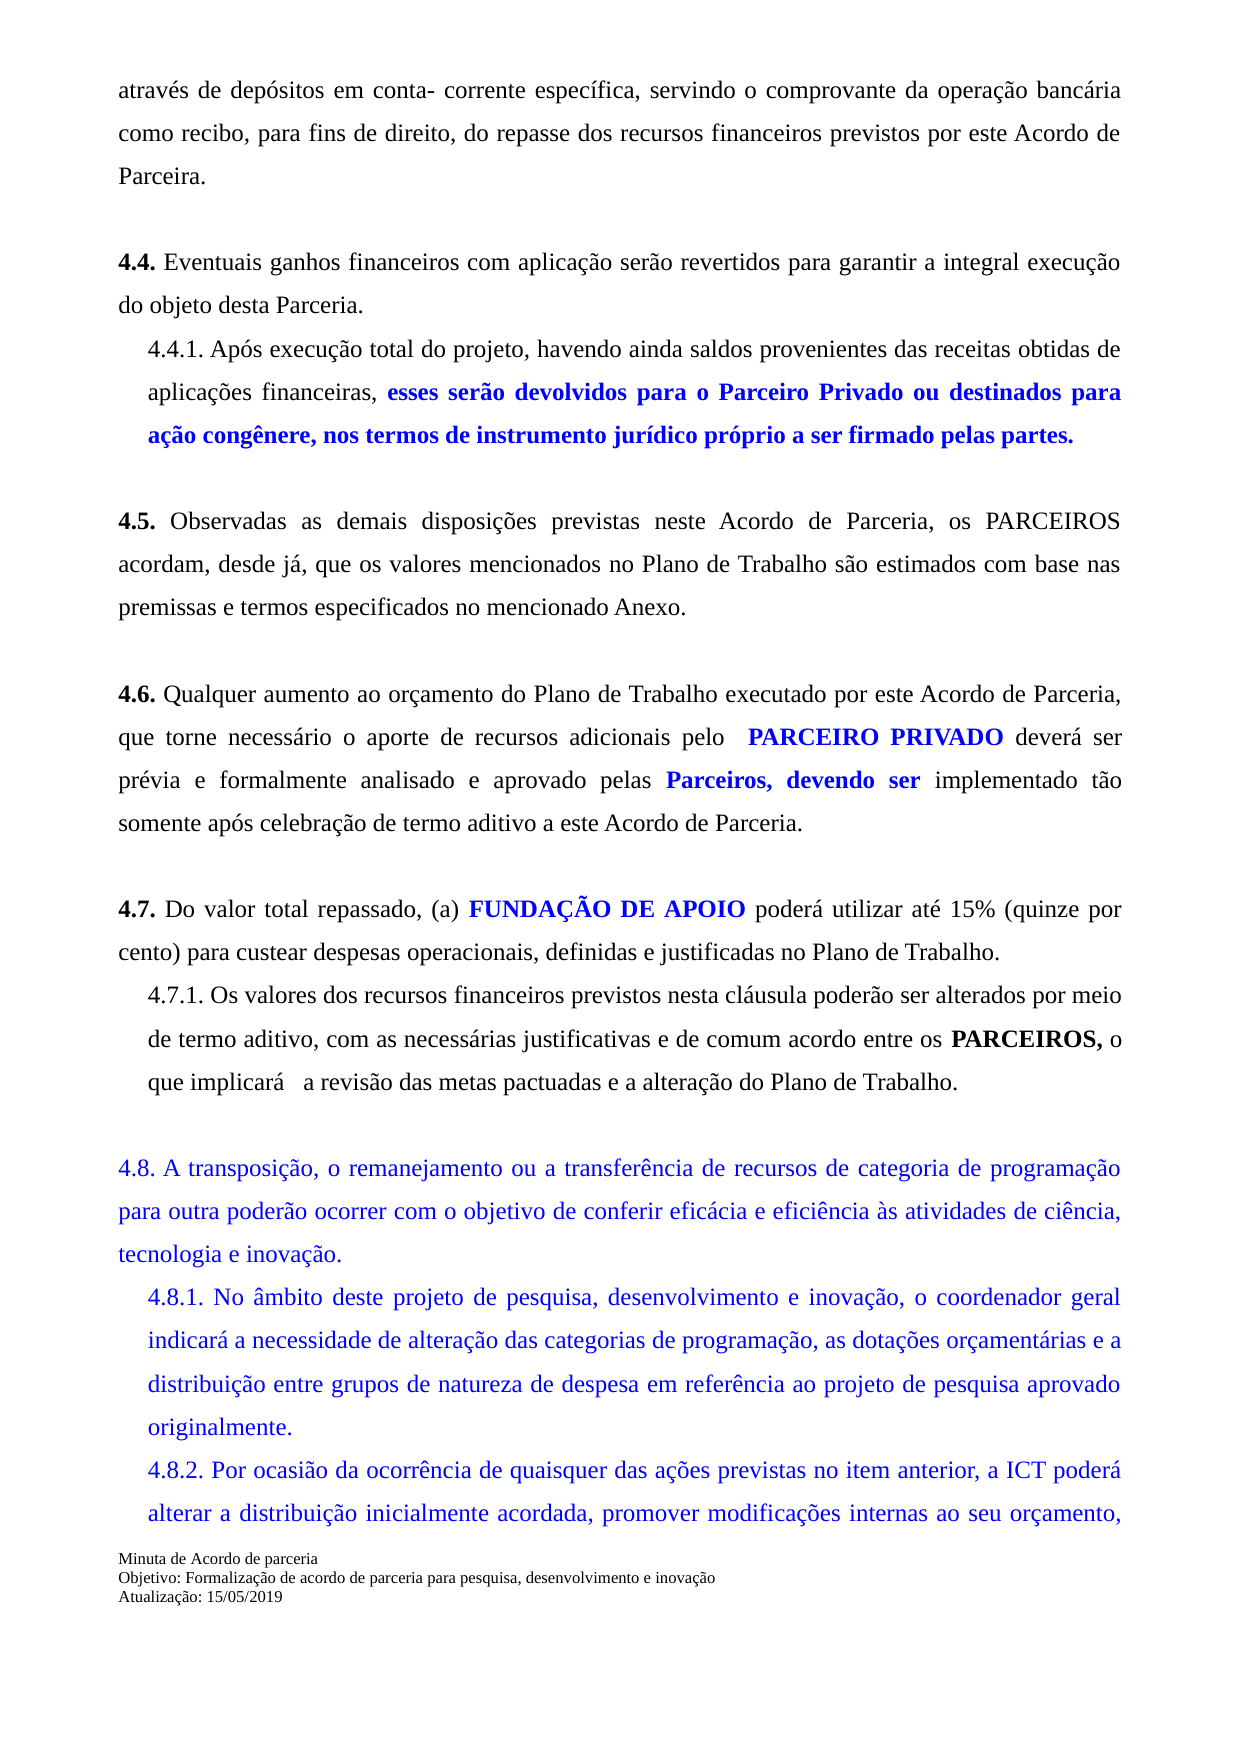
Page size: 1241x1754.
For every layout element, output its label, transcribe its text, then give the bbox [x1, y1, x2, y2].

text 4.8. A transposição, o remanejamento ou a transferência de recursos de categoria de programação para outra poderão ocorrer com o objetivo de conferir eficácia e eficiência às atividades de ciência, tecnologia e inovação. [118, 1153, 1122, 1268]
text 4.5. Observadas as demais disposições previstas neste Acordo de Parceria, os PARCEIROS acordam, desde já, que os valores mencionados no Plano de Trabalho são estimados com base nas premissas e termos especificados no mencionado Anexo. [118, 506, 1122, 621]
text 4.4. Eventuais ganhos financeiros com aplicação serão revertidos para garantir a integral execução do objeto desta Parceria. [118, 247, 1122, 319]
text através de depósitos em conta- corrente específica, servindo o comprovante da operação bancária como recibo, para fins de direito, do repasse dos recursos financeiros previstos por este Acordo de Parceira. [118, 75, 1122, 190]
text 4.8.1. No âmbito deste projeto de pesquisa, desenvolvimento e inovação, o coordenador geral indicará a necessidade de alteração das categorias de programação, as dotações orçamentárias e a distribuição entre grupos de natureza de despesa em referência ao projeto de pesquisa aprovado originalmente. [148, 1282, 1122, 1441]
text 4.7. Do valor total repassado, (a) FUNDAÇÃO DE APOIO poderá utilizar até 15% (quinze por cento) para custear despesas operacionais, definidas e justificadas no Plano de Trabalho. [118, 894, 1122, 966]
text 4.8.2. Por ocasião da ocorrência de quaisquer das ações previstas no item anterior, a ICT poderá alterar a distribuição inicialmente acordada, promover modificações internas ao seu orçamento, [148, 1455, 1122, 1527]
text 4.6. Qualquer aumento ao orçamento do Plano de Trabalho executado por este Acordo de Parceria, que torne necessário o aporte de recursos adicionais pelo PARCEIRO PRIVADO deverá ser prévia e formalmente analisado e aprovado pelas Parceiros, devendo ser implementado tão somente após celebração de termo aditivo a este Acordo de Parceria. [118, 679, 1122, 837]
text 4.4.1. Após execução total do projeto, havendo ainda saldos provenientes das receitas obtidas de aplicações financeiras, esses serão devolvidos para o Parceiro Privado ou destinados para ação congênere, nos termos de instrumento jurídico próprio a ser firmado pelas partes. [148, 334, 1122, 449]
text 4.7.1. Os valores dos recursos financeiros previstos nesta cláusula poderão ser alterados por meio de termo aditivo, com as necessárias justificativas e de comum acordo entre os PARCEIROS, o que implicará a revisão das metas pactuadas e a alteração do Plano de Trabalho. [148, 981, 1122, 1096]
